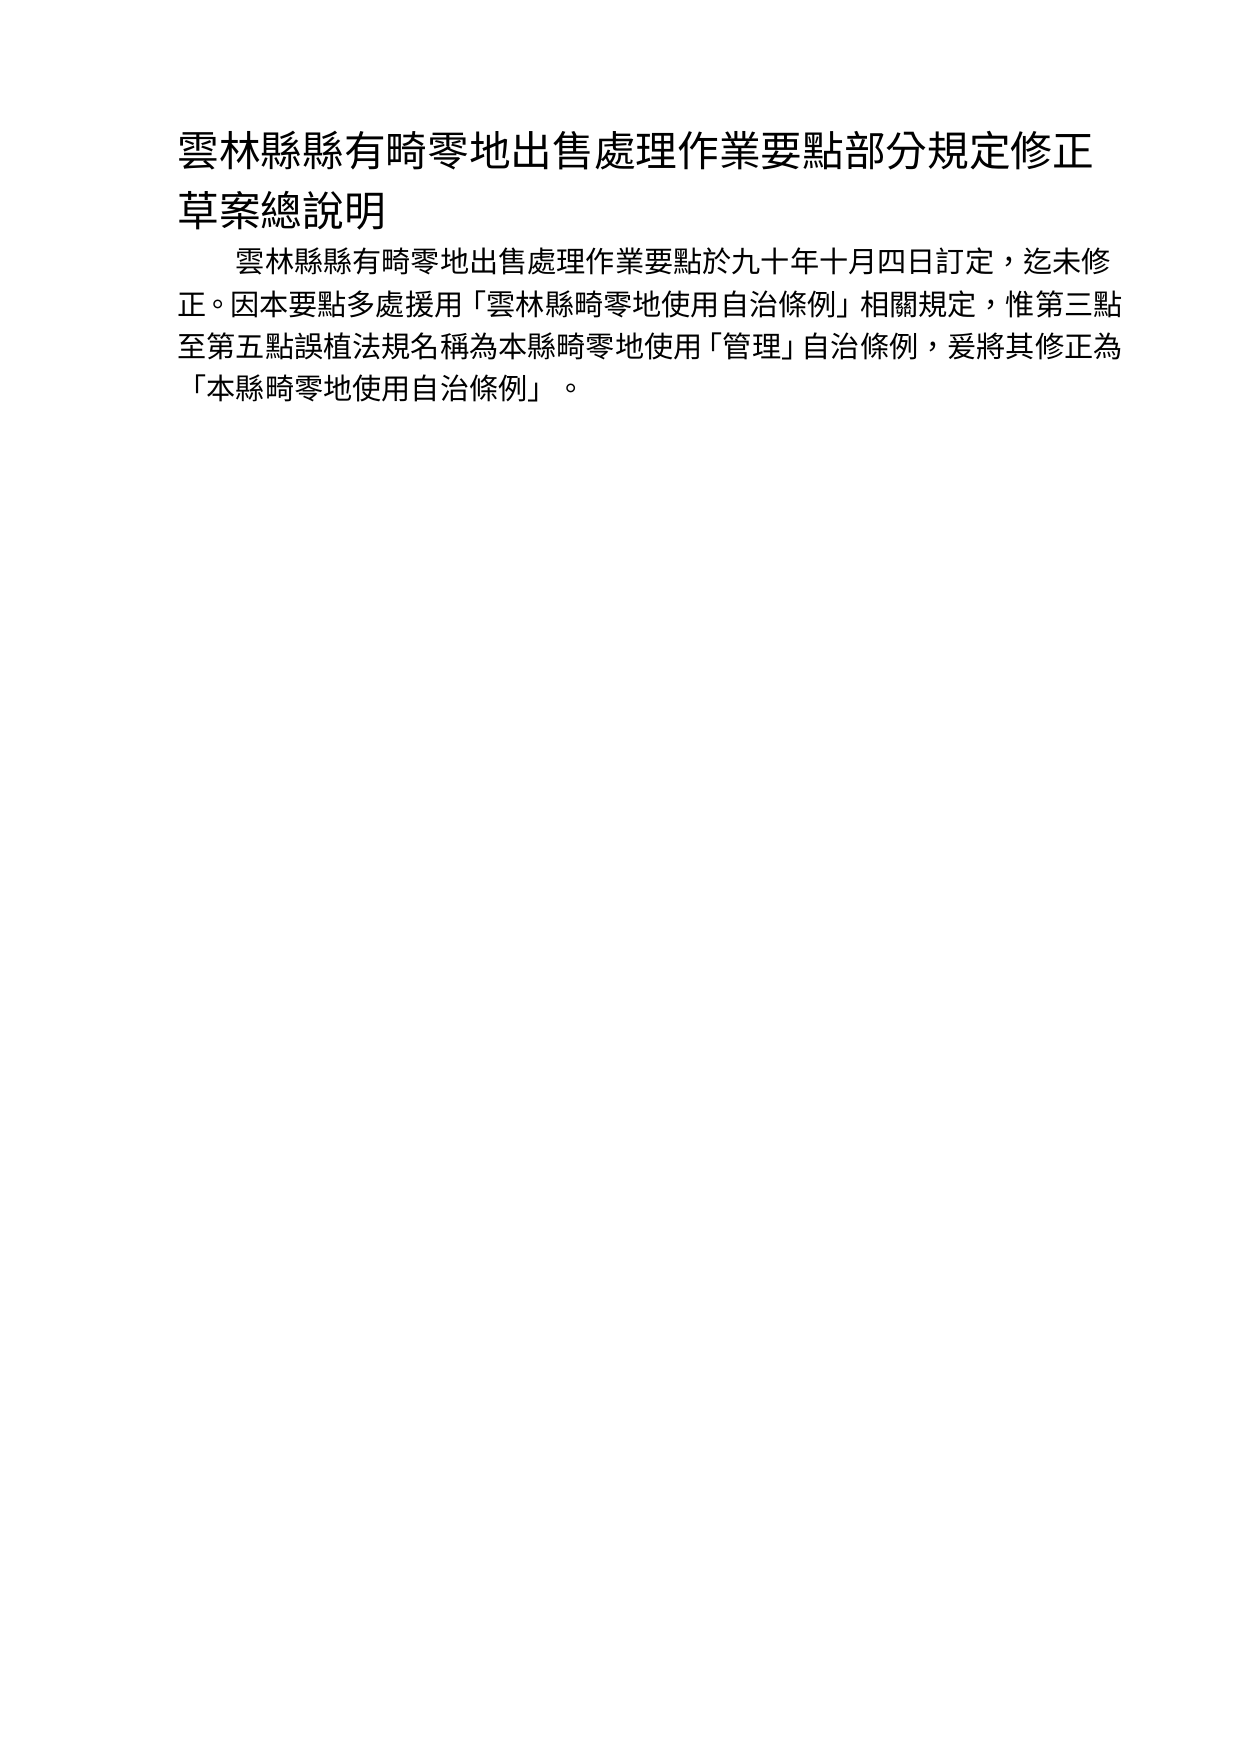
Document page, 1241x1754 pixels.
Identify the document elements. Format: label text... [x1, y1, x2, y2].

text 雲林縣縣有畸零地出售處理作業要點部分規定修正草案總說明 [177, 118, 1122, 239]
text 雲林縣縣有畸零地出售處理作業要點於九十年十月四日訂定，迄未修正。因本要點多處援用「雲林縣畸零地使用自治條例」相關規定，惟第三點至第五點誤植法規名稱為本縣畸零地使用「管理」自治條例，爰將其修正為「本縣畸零地使用自治條例」。 [177, 239, 1122, 408]
